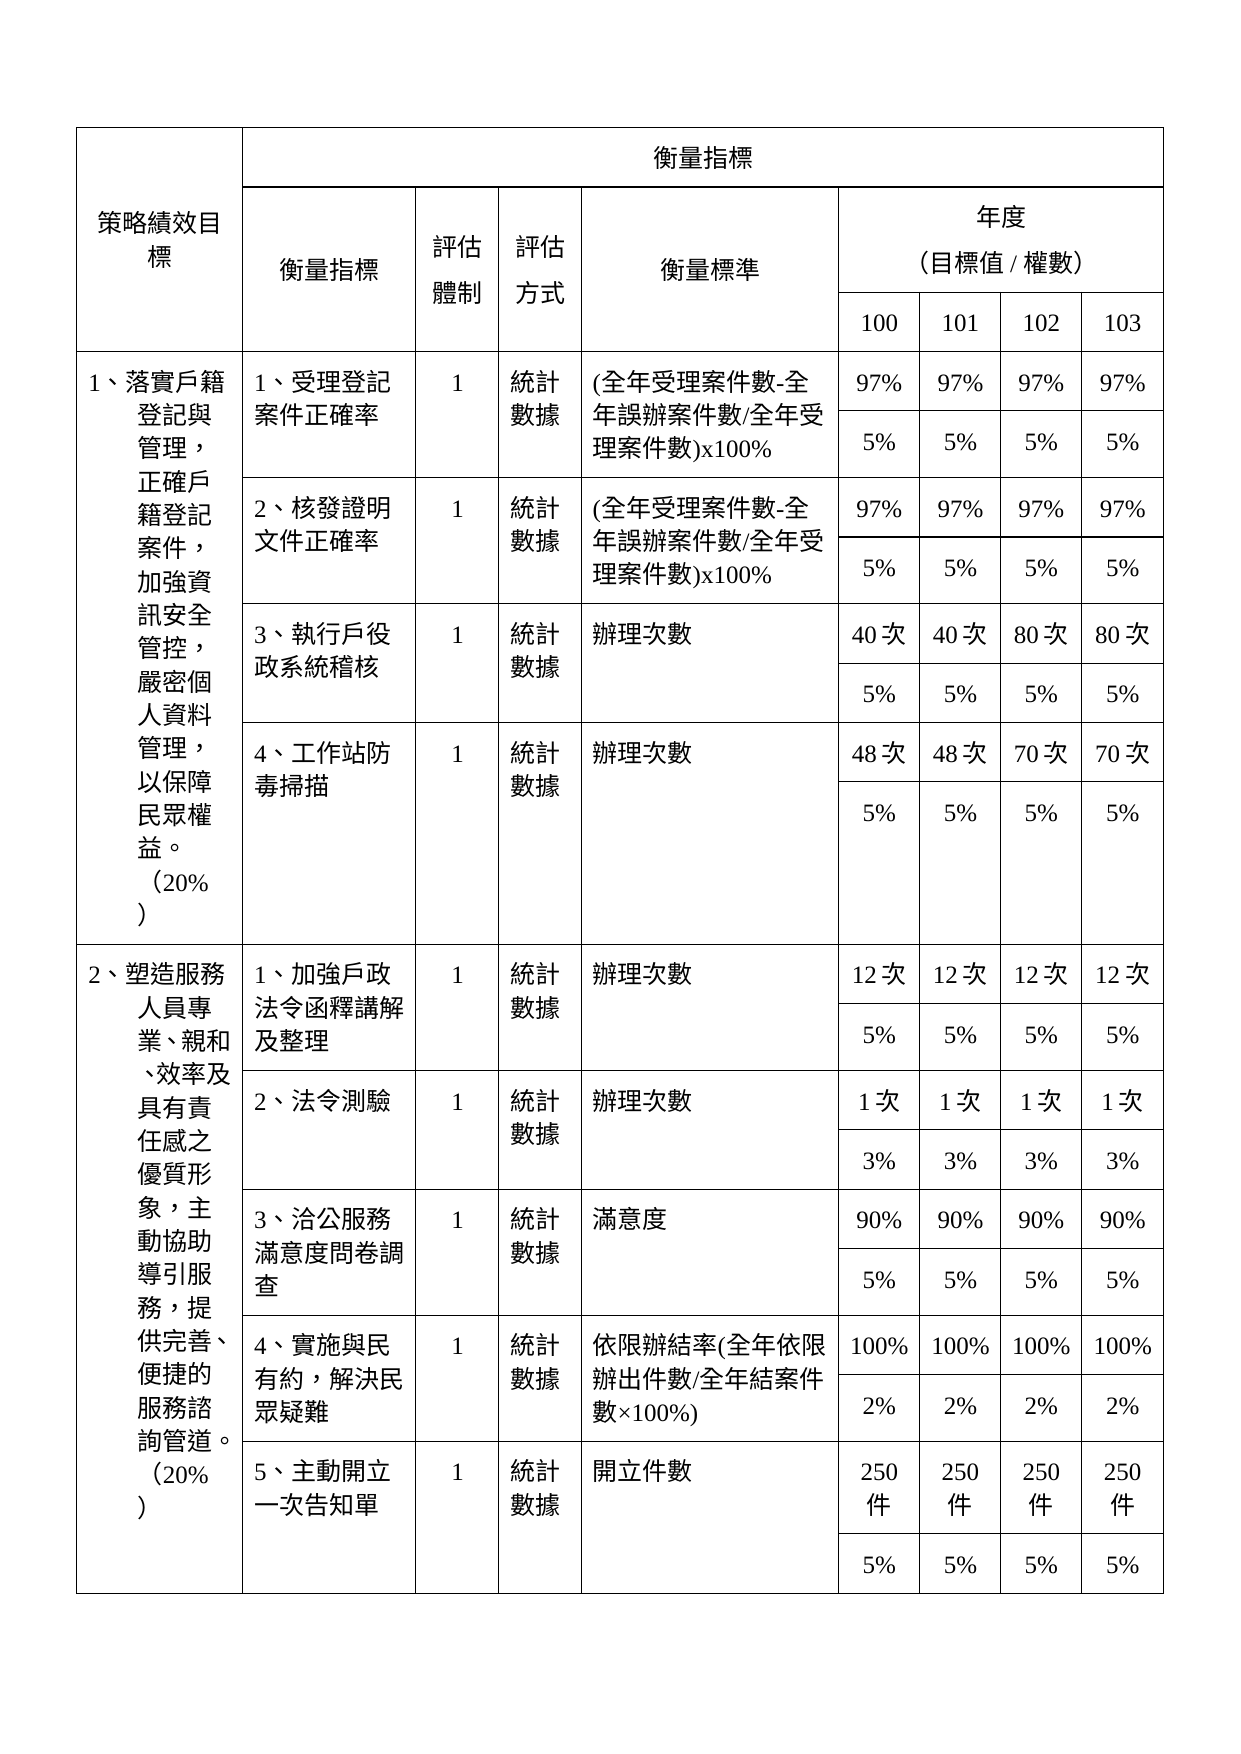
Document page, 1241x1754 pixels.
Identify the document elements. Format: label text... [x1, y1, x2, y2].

table_cell 5% [1001, 1249, 1081, 1314]
table_cell 1 [416, 1442, 498, 1593]
table_cell 1 [416, 723, 498, 944]
table_cell 5% [1001, 411, 1081, 477]
table_cell 5% [920, 411, 1000, 477]
table_cell 統計數據 [499, 352, 581, 477]
table_cell 97% [920, 478, 1000, 536]
table_cell 5% [920, 664, 1000, 722]
table_cell 97% [839, 352, 919, 410]
table_cell 100% [920, 1316, 1000, 1374]
table_cell 12次 [920, 945, 1000, 1003]
table_cell 5% [920, 782, 1000, 944]
table_cell 年度 （目標值 / 權數） [839, 188, 1163, 292]
table_cell 90% [1001, 1190, 1081, 1248]
table_cell 250件 [839, 1442, 919, 1533]
table_cell 1、受理登記案件正確率 [243, 352, 415, 477]
table_cell 101 [920, 293, 1000, 351]
table_cell 4、實施與民有約，解決民眾疑難 [243, 1316, 415, 1441]
table_cell 1 [416, 352, 498, 477]
table_cell 評估 方式 [499, 188, 581, 351]
table_cell 250件 [1082, 1442, 1163, 1533]
table_cell 5% [1001, 782, 1081, 944]
table_cell 3% [839, 1130, 919, 1188]
table_cell 2、法令測驗 [243, 1071, 415, 1188]
table_cell 辦理次數 [582, 945, 838, 1070]
table_cell 5% [839, 538, 919, 603]
table_cell 70次 [1001, 723, 1081, 781]
table_cell 5% [839, 1249, 919, 1314]
table_cell 統計數據 [499, 604, 581, 722]
table_cell 5% [839, 1004, 919, 1070]
table_cell 90% [1082, 1190, 1163, 1248]
table_cell 1 [416, 945, 498, 1070]
table_cell 1 [416, 1071, 498, 1188]
table_cell 5% [1082, 1004, 1163, 1070]
table_cell 5% [920, 1249, 1000, 1314]
table_cell 5% [920, 538, 1000, 603]
table_cell 2、核發證明文件正確率 [243, 478, 415, 603]
table_cell 4、工作站防毒掃描 [243, 723, 415, 944]
table_cell 250件 [1001, 1442, 1081, 1533]
table_cell 3% [1001, 1130, 1081, 1188]
table_cell 5% [1082, 1249, 1163, 1314]
table_cell 1 [416, 478, 498, 603]
table_cell 40次 [839, 604, 919, 662]
table_cell 1 [416, 1316, 498, 1441]
table_cell 5% [1082, 782, 1163, 944]
table_cell 97% [1082, 478, 1163, 536]
table_cell 5% [1001, 1534, 1081, 1593]
table_cell 統計數據 [499, 478, 581, 603]
table_cell 5% [839, 411, 919, 477]
table_cell 5% [839, 782, 919, 944]
table_cell 103 [1082, 293, 1163, 351]
table_header 策略績效目標 [77, 128, 242, 351]
table_cell 97% [839, 478, 919, 536]
table_cell 2% [1001, 1375, 1081, 1441]
table_cell 2% [1082, 1375, 1163, 1441]
table_cell 5% [1001, 538, 1081, 603]
table_cell 衡量標準 [582, 188, 838, 351]
table_cell 辦理次數 [582, 604, 838, 722]
table_cell 250件 [920, 1442, 1000, 1533]
table_cell 1次 [839, 1071, 919, 1129]
table_cell 97% [1082, 352, 1163, 410]
table_cell 12次 [1082, 945, 1163, 1003]
table_cell 5% [1001, 664, 1081, 722]
table_cell 開立件數 [582, 1442, 838, 1593]
table_cell 5% [839, 664, 919, 722]
table_cell 5% [920, 1534, 1000, 1593]
table_cell 97% [1001, 478, 1081, 536]
table_cell (全年受理案件數-全年誤辦案件數/全年受理案件數)x100% [582, 478, 838, 603]
table_cell 97% [920, 352, 1000, 410]
table_cell 評估 體制 [416, 188, 498, 351]
table_cell 90% [839, 1190, 919, 1248]
table_cell 依限辦結率(全年依限辦出件數/全年結案件數×100%) [582, 1316, 838, 1441]
table_cell 1、加強戶政法令函釋講解及整理 [243, 945, 415, 1070]
table_cell 100 [839, 293, 919, 351]
table_cell 100% [1082, 1316, 1163, 1374]
table_cell 統計數據 [499, 1190, 581, 1314]
table_cell 5% [1082, 664, 1163, 722]
table_cell 5% [839, 1534, 919, 1593]
table_cell 落實戶籍登記與管理，正確戶籍登記案件，加強資訊安全管控，嚴密個人資料管理，以保障民眾權益。（20%） [77, 352, 242, 944]
table_cell 100% [839, 1316, 919, 1374]
table_cell 5、主動開立一次告知單 [243, 1442, 415, 1593]
table_cell (全年受理案件數-全年誤辦案件數/全年受理案件數)x100% [582, 352, 838, 477]
table_cell 辦理次數 [582, 1071, 838, 1188]
table_cell 12次 [839, 945, 919, 1003]
table_cell 5% [1001, 1004, 1081, 1070]
table_cell 統計數據 [499, 723, 581, 944]
table_cell 1 [416, 604, 498, 722]
table_cell 40次 [920, 604, 1000, 662]
table_cell 97% [1001, 352, 1081, 410]
table_cell 塑造服務人員專業、親和、效率及具有責任感之優質形象，主動協助導引服務，提供完善、便捷的服務諮詢管道。（20%） [77, 945, 242, 1593]
table_cell 1次 [1001, 1071, 1081, 1129]
table_cell 2% [839, 1375, 919, 1441]
table_cell 1 [416, 1190, 498, 1314]
table_cell 統計數據 [499, 1316, 581, 1441]
table_cell 統計數據 [499, 1071, 581, 1188]
table_cell 衡量指標 [243, 188, 415, 351]
table_cell 2% [920, 1375, 1000, 1441]
table_cell 102 [1001, 293, 1081, 351]
table_cell 3% [1082, 1130, 1163, 1188]
table_cell 5% [1082, 1534, 1163, 1593]
table_cell 80次 [1001, 604, 1081, 662]
table_cell 12次 [1001, 945, 1081, 1003]
table_cell 統計數據 [499, 945, 581, 1070]
table_cell 5% [920, 1004, 1000, 1070]
table_cell 3、洽公服務滿意度問卷調查 [243, 1190, 415, 1314]
table_cell 48次 [920, 723, 1000, 781]
table_cell 5% [1082, 411, 1163, 477]
table_cell 70次 [1082, 723, 1163, 781]
table_cell 80次 [1082, 604, 1163, 662]
table_cell 5% [1082, 538, 1163, 603]
table_cell 48次 [839, 723, 919, 781]
table_cell 3、執行戶役政系統稽核 [243, 604, 415, 722]
table_cell 辦理次數 [582, 723, 838, 944]
table_cell 統計數據 [499, 1442, 581, 1593]
table_cell 90% [920, 1190, 1000, 1248]
table_cell 1次 [920, 1071, 1000, 1129]
table_header 衡量指標 [243, 128, 1163, 186]
table_cell 滿意度 [582, 1190, 838, 1314]
table_cell 3% [920, 1130, 1000, 1188]
table_cell 100% [1001, 1316, 1081, 1374]
table_cell 1次 [1082, 1071, 1163, 1129]
